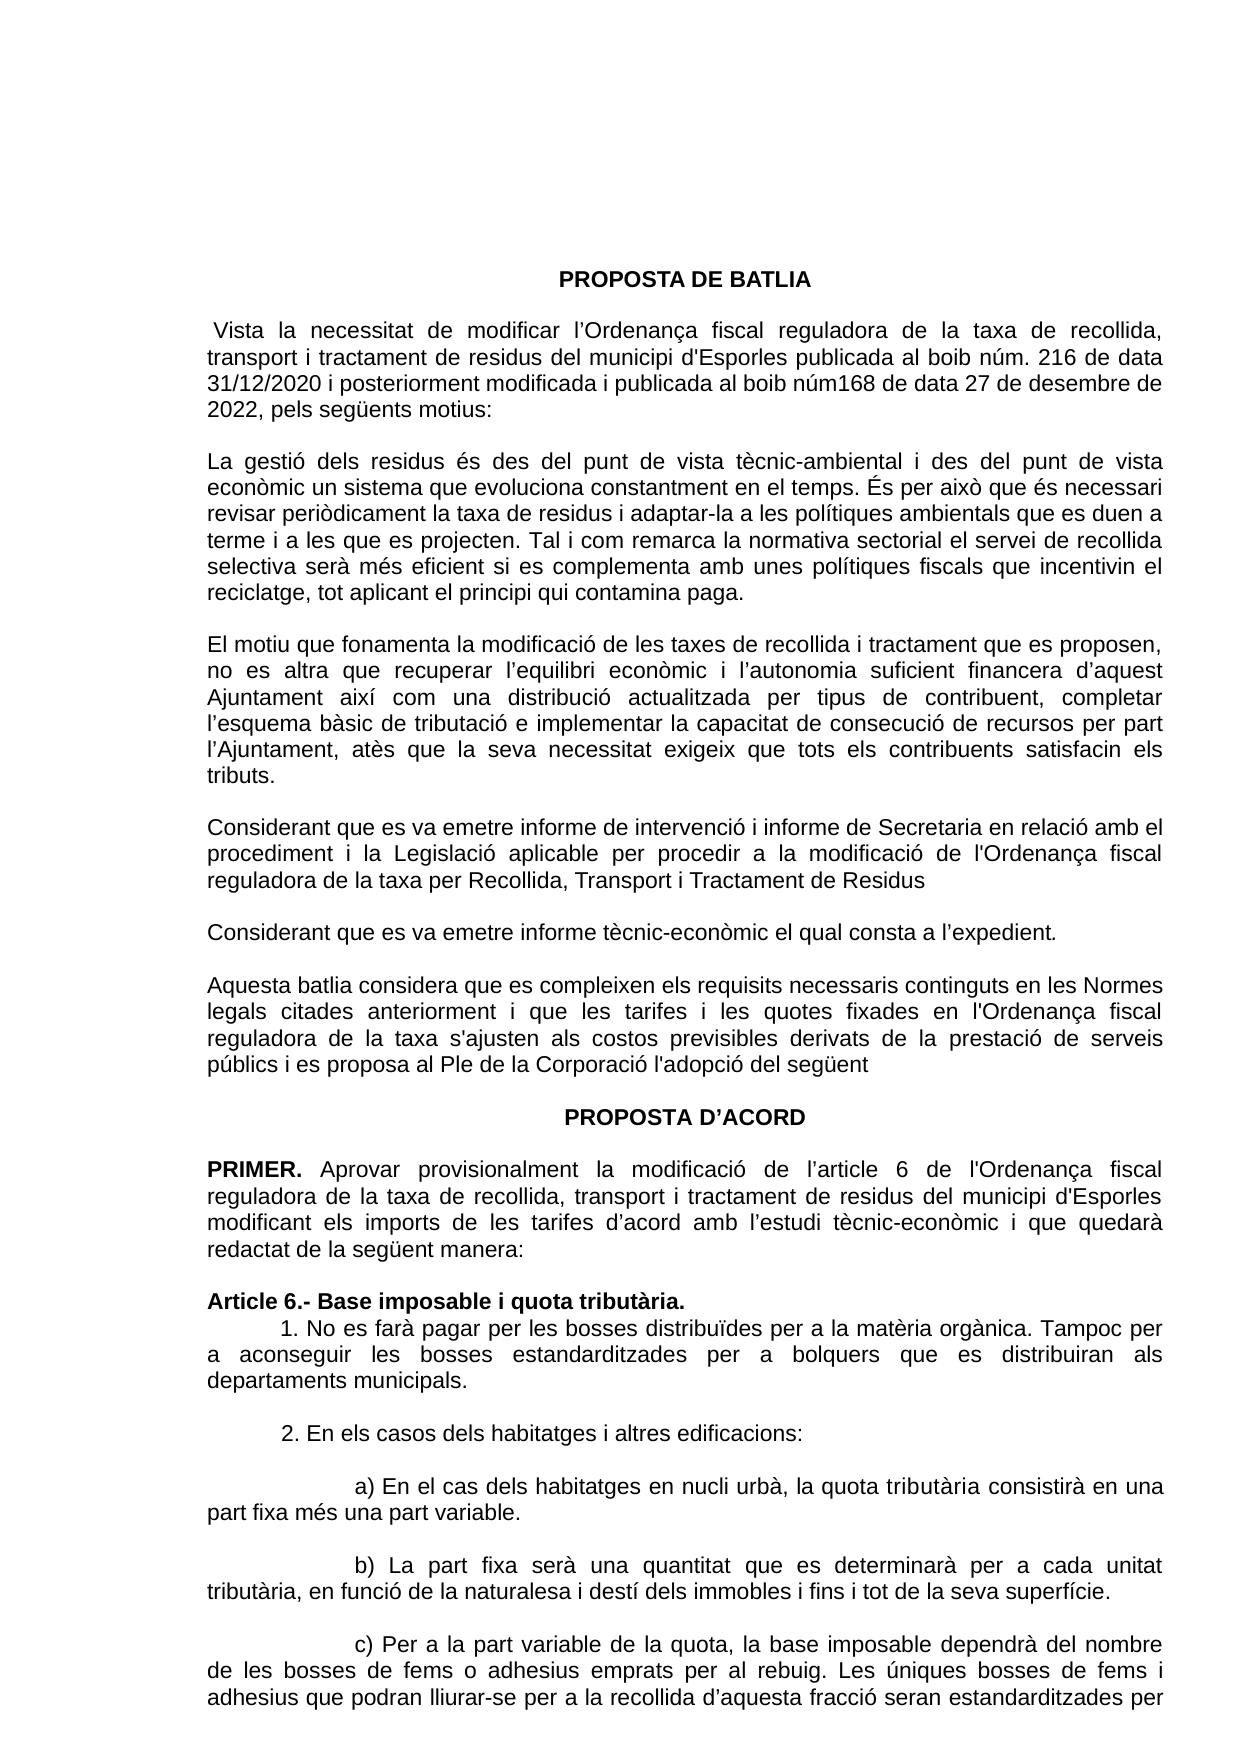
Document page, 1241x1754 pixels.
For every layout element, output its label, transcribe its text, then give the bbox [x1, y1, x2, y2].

text a) En el cas dels habitatges en nucli urbà, la quota tributària consistirà en una part fixa més una part variable. [207, 1473, 1163, 1525]
text c) Per a la part variable de la quota, la base imposable dependrà del nombre de les bosses de fems o adhesius emprats per al rebuig. Les úniques bosses de fems i adhesius que podran lliurar-se per a la recollida d’aquesta fracció seran estandarditzades per [207, 1631, 1163, 1710]
text PROPOSTA D’ACORD [207, 1104, 1163, 1130]
text Considerant que es va emetre informe tècnic-econòmic el qual consta a l’expedient. [207, 919, 1163, 946]
text Aquesta batlia considera que es compleixen els requisits necessaris continguts en les Normes legals citades anteriorment i que les tarifes i les quotes fixades en l'Ordenança fiscal reguladora de la taxa s'ajusten als costos previsibles derivats de la prestació de serveis públics i es proposa al Ple de la Corporació l'adopció del següent [207, 972, 1163, 1077]
text Article 6.- Base imposable i quota tributària. [207, 1288, 1163, 1314]
text Vista la necessitat de modificar l’Ordenança fiscal reguladora de la taxa de recollida, transport i tractament de residus del municipi d'Esporles publicada al boib núm. 216 de data 31/12/2020 i posteriorment modificada i publicada al boib núm168 de data 27 de desembre de 2022, pels següents motius: [207, 317, 1163, 423]
text 2. En els casos dels habitatges i altres edificacions: [207, 1420, 1163, 1446]
text 1. No es farà pagar per les bosses distribuïdes per a la matèria orgànica. Tampoc per a aconseguir les bosses estandarditzades per a bolquers que es distribuiran als departaments municipals. [207, 1314, 1163, 1394]
text PRIMER. Aprovar provisionalment la modificació de l’article 6 de l'Ordenança fiscal reguladora de la taxa de recollida, transport i tractament de residus del municipi d'Esporles modificant els imports de les tarifes d’acord amb l’estudi tècnic-econòmic i que quedarà redactat de la següent manera: [207, 1156, 1163, 1262]
text El motiu que fonamenta la modificació de les taxes de recollida i tractament que es proposen, no es altra que recuperar l’equilibri econòmic i l’autonomia suficient financera d’aquest Ajuntament així com una distribució actualitzada per tipus de contribuent, completar l’esquema bàsic de tributació e implementar la capacitat de consecució de recursos per part l’Ajuntament, atès que la seva necessitat exigeix que tots els contribuents satisfacin els tributs. [207, 631, 1163, 789]
text Considerant que es va emetre informe de intervenció i informe de Secretaria en relació amb el procediment i la Legislació aplicable per procedir a la modificació de l'Ordenança fiscal reguladora de la taxa per Recollida, Transport i Tractament de Residus [207, 814, 1163, 893]
text La gestió dels residus és des del punt de vista tècnic-ambiental i des del punt de vista econòmic un sistema que evoluciona constantment en el temps. És per això que és necessari revisar periòdicament la taxa de residus i adaptar-la a les polítiques ambientals que es duen a terme i a les que es projecten. Tal i com remarca la normativa sectorial el servei de recollida selectiva serà més eficient si es complementa amb unes polítiques fiscals que incentivin el reciclatge, tot aplicant el principi qui contamina paga. [207, 448, 1163, 606]
text PROPOSTA DE BATLIA [207, 266, 1163, 292]
text b) La part fixa serà una quantitat que es determinarà per a cada unitat tributària, en funció de la naturalesa i destí dels immobles i fins i tot de la seva superfície. [207, 1552, 1163, 1604]
